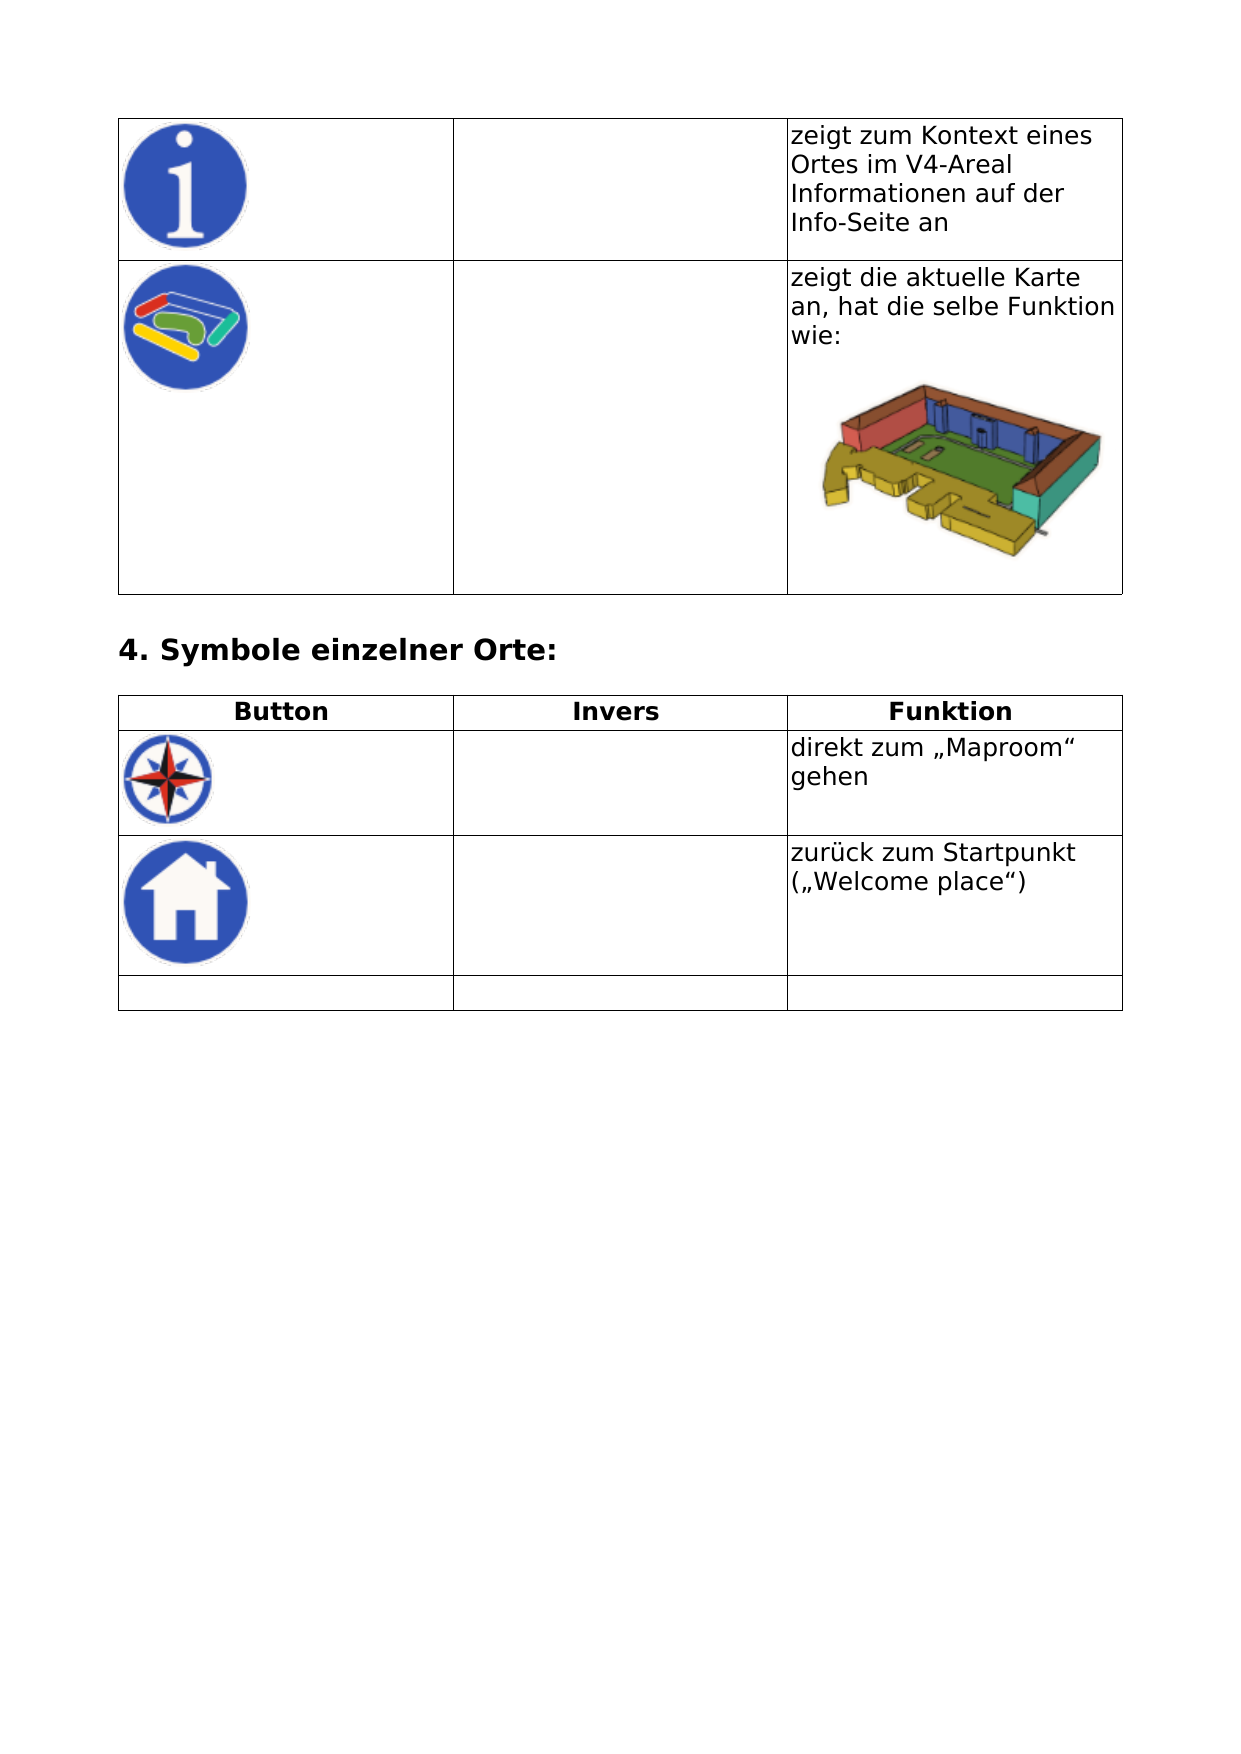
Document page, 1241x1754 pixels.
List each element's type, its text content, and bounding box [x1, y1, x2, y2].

table_header Funktion [788, 696, 1122, 730]
table_cell [119, 119, 453, 260]
table_header Button [119, 696, 453, 730]
table_cell [788, 976, 1122, 1010]
table_cell [119, 261, 453, 593]
table_cell zeigt zum Kontext eines Ortes im V4-Areal Informationen auf der Info-Seite an [788, 119, 1122, 260]
picture [790, 350, 1123, 585]
picture [121, 838, 251, 967]
table_cell [454, 836, 787, 975]
table_cell [119, 731, 453, 835]
table_cell [454, 119, 787, 260]
table_cell [454, 731, 787, 835]
subtitle 4. Symbole einzelner Orte: [118, 633, 1122, 667]
table_cell zeigt die aktuelle Karte an, hat die selbe Funktion wie: [788, 261, 1122, 593]
picture [121, 732, 215, 827]
table_header Invers [454, 696, 787, 730]
table_cell [454, 976, 787, 1010]
table_cell [119, 836, 453, 975]
table_cell direkt zum „Maproom“ gehen [788, 731, 1122, 835]
table_cell zurück zum Startpunkt („Welcome place“) [788, 836, 1122, 975]
picture [121, 262, 251, 393]
table_cell [454, 261, 787, 593]
picture [121, 121, 250, 251]
table_cell [119, 976, 453, 1010]
